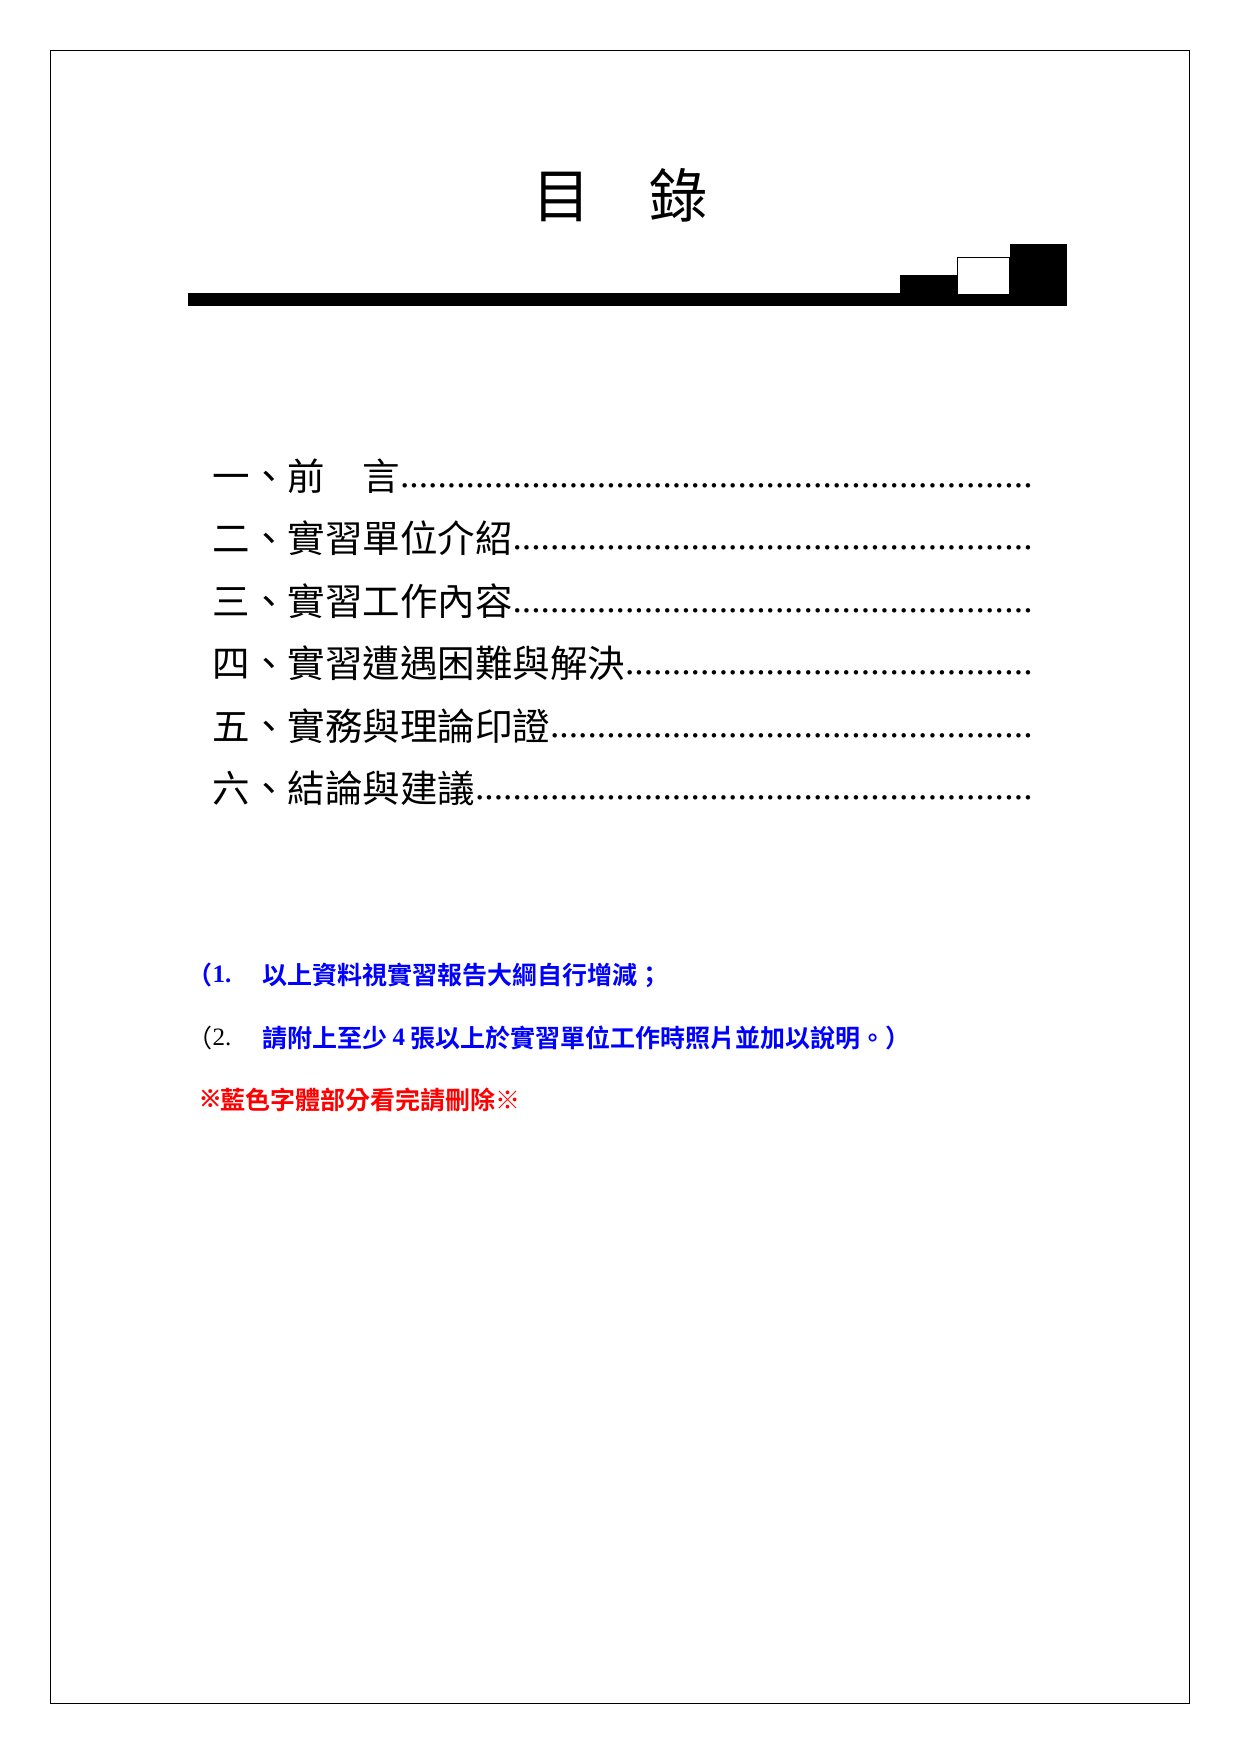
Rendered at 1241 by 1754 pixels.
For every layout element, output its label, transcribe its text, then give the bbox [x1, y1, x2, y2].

list 以上資料視實習報告大綱自行增減； [187, 932, 1053, 994]
list 請附上至少4張以上於實習單位工作時照片並加以說明。） [187, 994, 1053, 1057]
text 六、結論與建議 [212, 744, 1053, 807]
text 四、實習遭遇困難與解決 [212, 619, 1053, 682]
text 二、實習單位介紹 [212, 494, 1053, 557]
text 一、前 言 [212, 432, 1053, 494]
text ※藍色字體部分看完請刪除※ [187, 1057, 1053, 1119]
text 五、實務與理論印證 [212, 682, 1053, 744]
text 三、實習工作內容 [212, 557, 1053, 619]
text 目 錄 [187, 119, 1053, 244]
